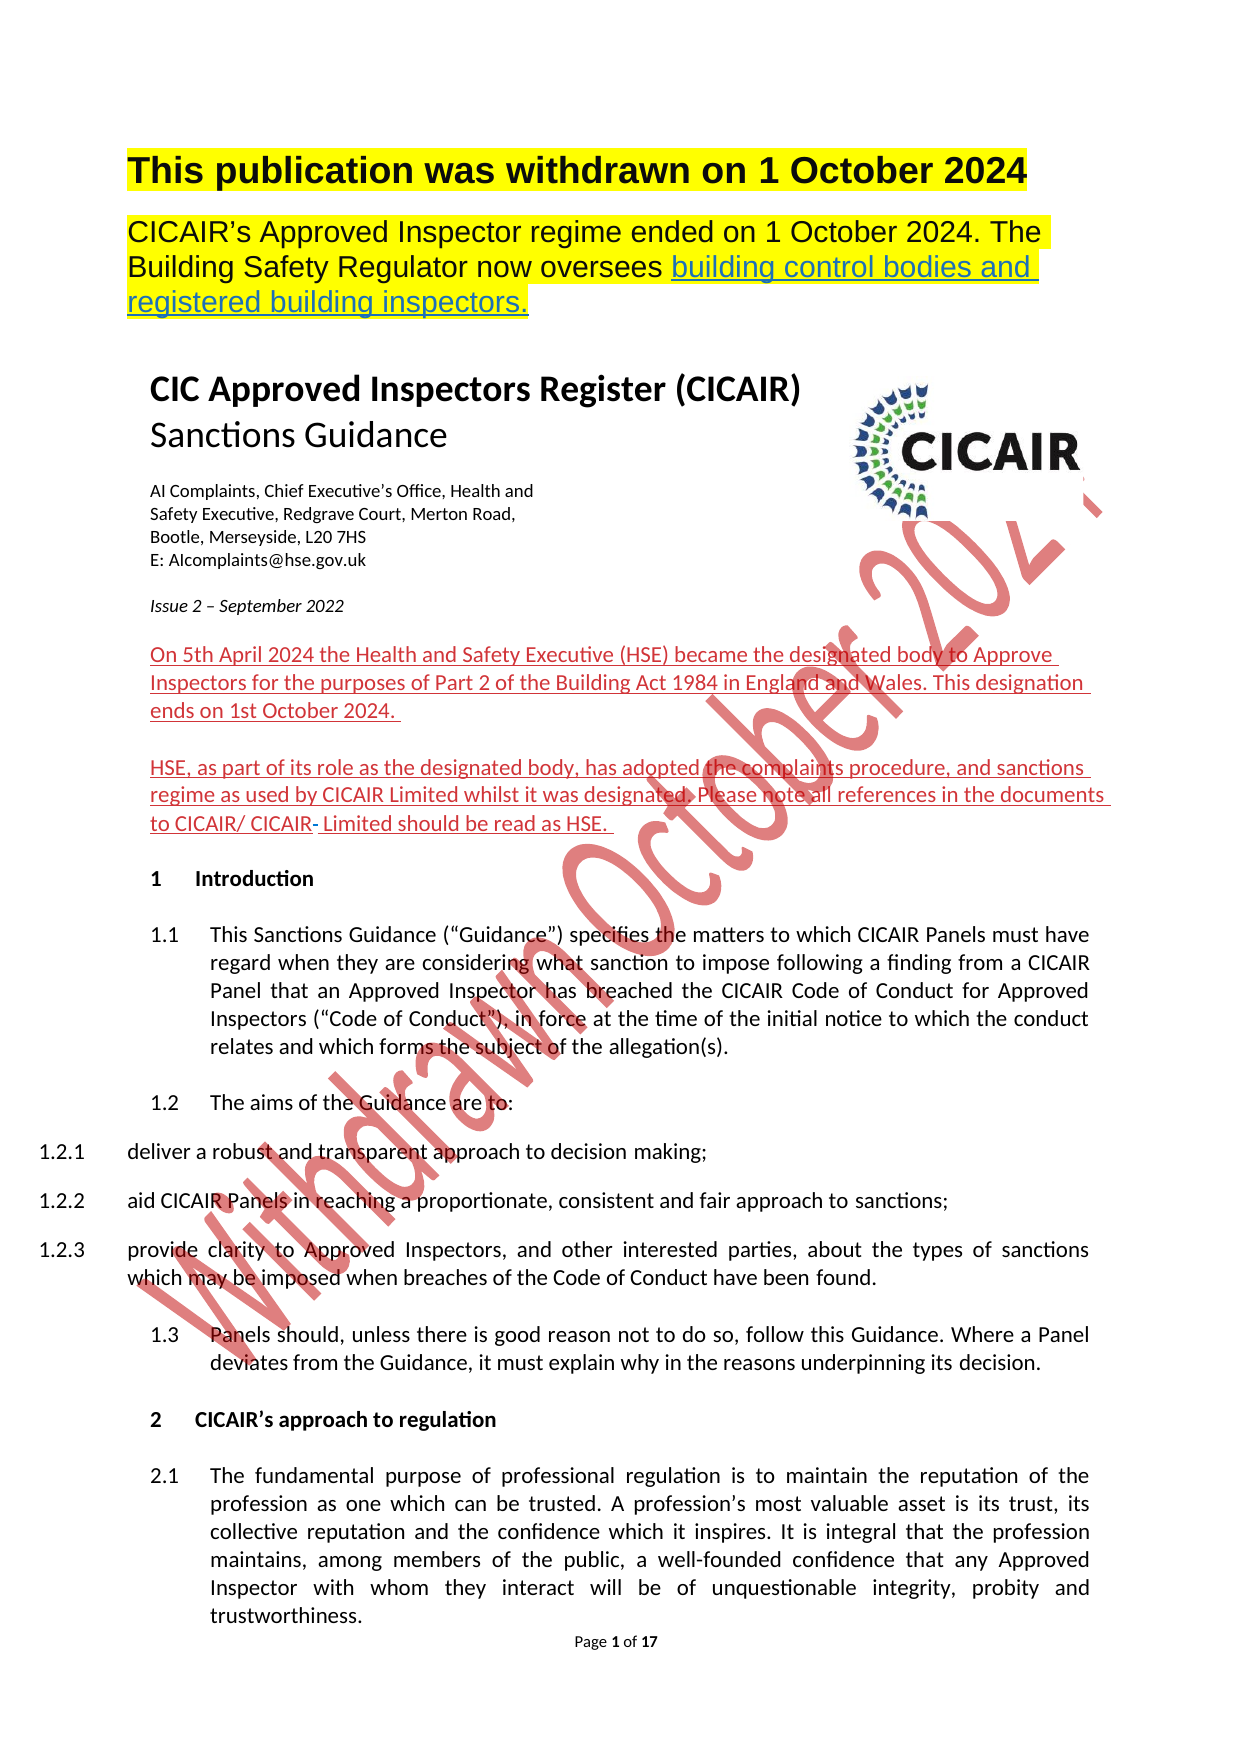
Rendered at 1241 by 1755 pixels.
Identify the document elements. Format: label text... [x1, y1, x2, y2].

text [1084, 411, 1113, 457]
text On 5th April 2024 the Health and Safety Executive (HSE) became the designated body to Approve Inspectors for the purposes of Part 2 of the Building Act 1984 in England and Wales. This designation ends on 1st October 2024. [824, 641, 1113, 724]
text HSE, as part of its role as the designated body, has adopted the complaints procedure, and sanctions regime as used by CICAIR Limited whilst it was designated. Please note all references in the documents to CICAIR/ CICAIR Limited should be read as HSE. [150, 778, 666, 805]
list provide clarity to Approved Inspectors, and other interested parties, about the types of sanctions which may be imposed when breaches of the Code of Conduct have been found. [38, 1235, 254, 1291]
list The fundamental purpose of professional regulation is to maintain the reputation of the profession as one which can be trusted. A profession’s most valuable asset is its trust, its collective reputation and the confidence which it inspires. It is integral that the profession maintains, among members of the public, a well-founded confidence that any Approved Inspector with whom they interact will be of unquestionable integrity, probity and trustworthiness. [150, 1461, 1091, 1629]
text HSE, as part of its role as the designated body, has adopted the complaints procedure, and sanctions regime as used by CICAIR Limited whilst it was designated. Please note all references in the documents to CICAIR/ CICAIR Limited should be read as HSE. [781, 753, 1113, 837]
list aid CICAIR Panels in reaching a proportionate, consistent and fair approach to sanctions; [364, 1186, 1113, 1214]
text Issue 2 – September 2022 [150, 594, 541, 617]
text On 5th April 2024 the Health and Safety Executive (HSE) became the designated body to Approve Inspectors for the purposes of Part 2 of the Building Act 1984 in England and Wales. This designation ends on 1st October 2024. [150, 641, 841, 665]
subtitle Introduction [150, 864, 568, 892]
subtitle [577, 864, 643, 892]
subtitle [634, 864, 672, 892]
list The aims of the Guidance are to: [460, 1088, 486, 1117]
list provide clarity to Approved Inspectors, and other interested parties, about the types of sanctions which may be imposed when breaches of the Code of Conduct have been found. [264, 1235, 1091, 1291]
text CICAIR’s Approved Inspector regime ended on 1 October 2024. The Building Safety Regulator now oversees building control bodies and registered building inspectors. [127, 214, 1113, 319]
subtitle [662, 864, 1113, 892]
text On 5th April 2024 the Health and Safety Executive (HSE) became the designated body to Approve Inspectors for the purposes of Part 2 of the Building Act 1984 in England and Wales. This designation ends on 1st October 2024. [150, 666, 805, 693]
text AI Complaints, Chief Executive’s Office, Health and Safety Executive, Redgrave Court, Merton Road, Bootle, Merseyside, L20 7HS [150, 480, 541, 548]
text HSE, as part of its role as the designated body, has adopted the complaints procedure, and sanctions regime as used by CICAIR Limited whilst it was designated. Please note all references in the documents to CICAIR/ CICAIR Limited should be read as HSE. [150, 753, 780, 777]
list The aims of the Guidance are to: [406, 1088, 455, 1117]
text On 5th April 2024 the Health and Safety Executive (HSE) became the designated body to Approve Inspectors for the purposes of Part 2 of the Building Act 1984 in England and Wales. This designation ends on 1st October 2024. [150, 694, 727, 724]
subtitle CICAIR’s approach to regulation [150, 1405, 1113, 1433]
list aid CICAIR Panels in reaching a proportionate, consistent and fair approach to sanctions; [38, 1186, 264, 1214]
text CIC Approved Inspectors Register (CICAIR) [150, 365, 1113, 411]
text E: AIcomplaints@hse.gov.uk [150, 548, 541, 571]
list The aims of the Guidance are to: [150, 1088, 365, 1117]
list provide clarity to Approved Inspectors, and other interested parties, about the types of sanctions which may be imposed when breaches of the Code of Conduct have been found. [229, 1235, 303, 1291]
list deliver a robust and transparent approach to decision making; [357, 1137, 412, 1166]
subtitle This publication was withdrawn on 1 October 2024 [127, 148, 1113, 191]
list The aims of the Guidance are to: [354, 1088, 402, 1117]
list aid CICAIR Panels in reaching a proportionate, consistent and fair approach to sanctions; [257, 1186, 322, 1214]
list The aims of the Guidance are to: [493, 1088, 1113, 1117]
list Panels should, unless there is good reason not to do so, follow this Guidance. Where a Panel deviates from the Guidance, it must explain why in the reasons underpinning its decision. [150, 1320, 1091, 1376]
list deliver a robust and transparent approach to decision making; [403, 1137, 1113, 1166]
text HSE, as part of its role as the designated body, has adopted the complaints procedure, and sanctions regime as used by CICAIR Limited whilst it was designated. Please note all references in the documents to CICAIR/ CICAIR Limited should be read as HSE. [150, 806, 697, 837]
text Sanctions Guidance [150, 411, 849, 457]
list deliver a robust and transparent approach to decision making; [38, 1137, 358, 1166]
list This Sanctions Guidance (“Guidance”) specifies the matters to which CICAIR Panels must have regard when they are considering what sanction to impose following a finding from a CICAIR Panel that an Approved Inspector has breached the CICAIR Code of Conduct for Approved Inspectors (“Code of Conduct”), in force at the time of the initial notice to which the conduct relates and which forms the subject of the allegation(s). [150, 920, 1091, 1060]
